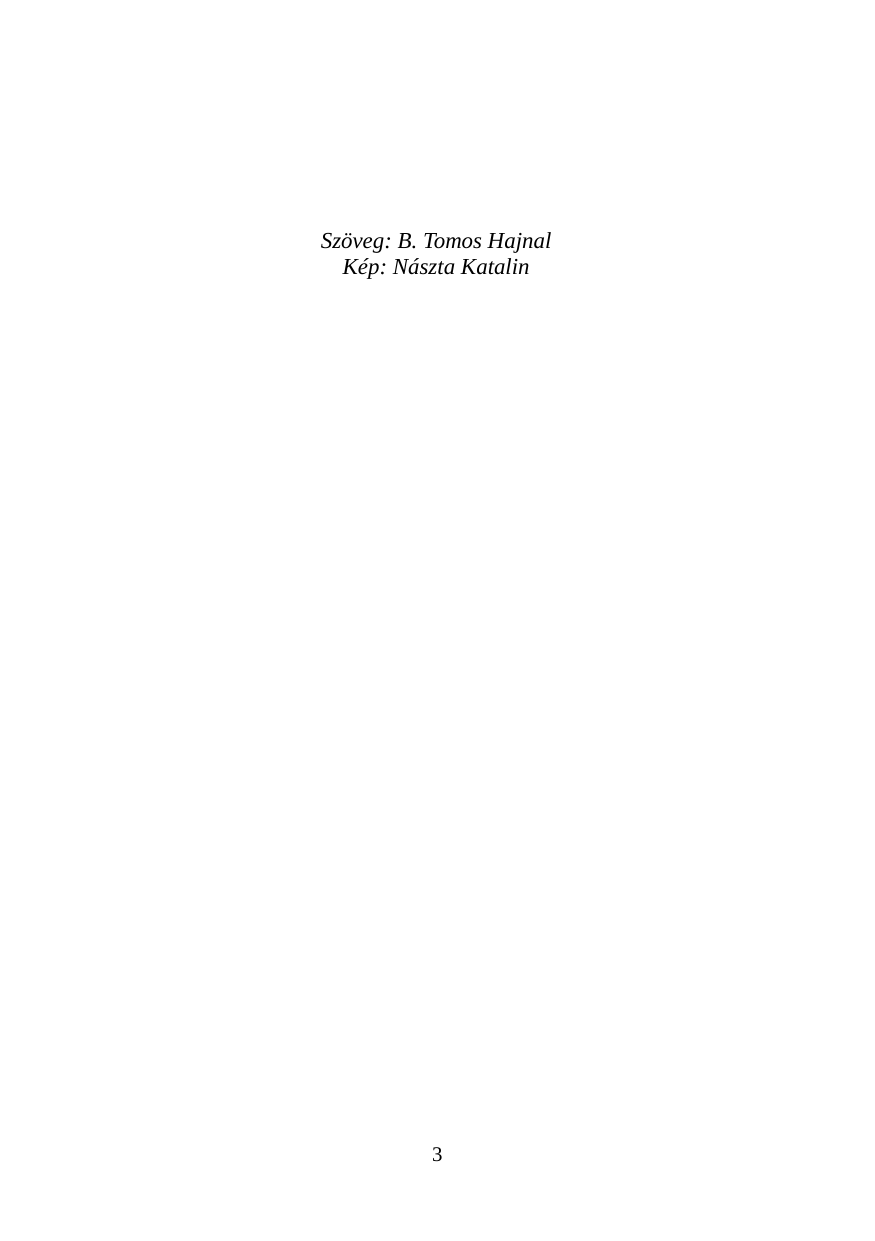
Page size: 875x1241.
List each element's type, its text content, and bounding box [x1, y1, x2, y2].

text Szöveg: B. Tomos Hajnal [148, 227, 726, 253]
text Kép: Nászta Katalin [148, 253, 726, 279]
